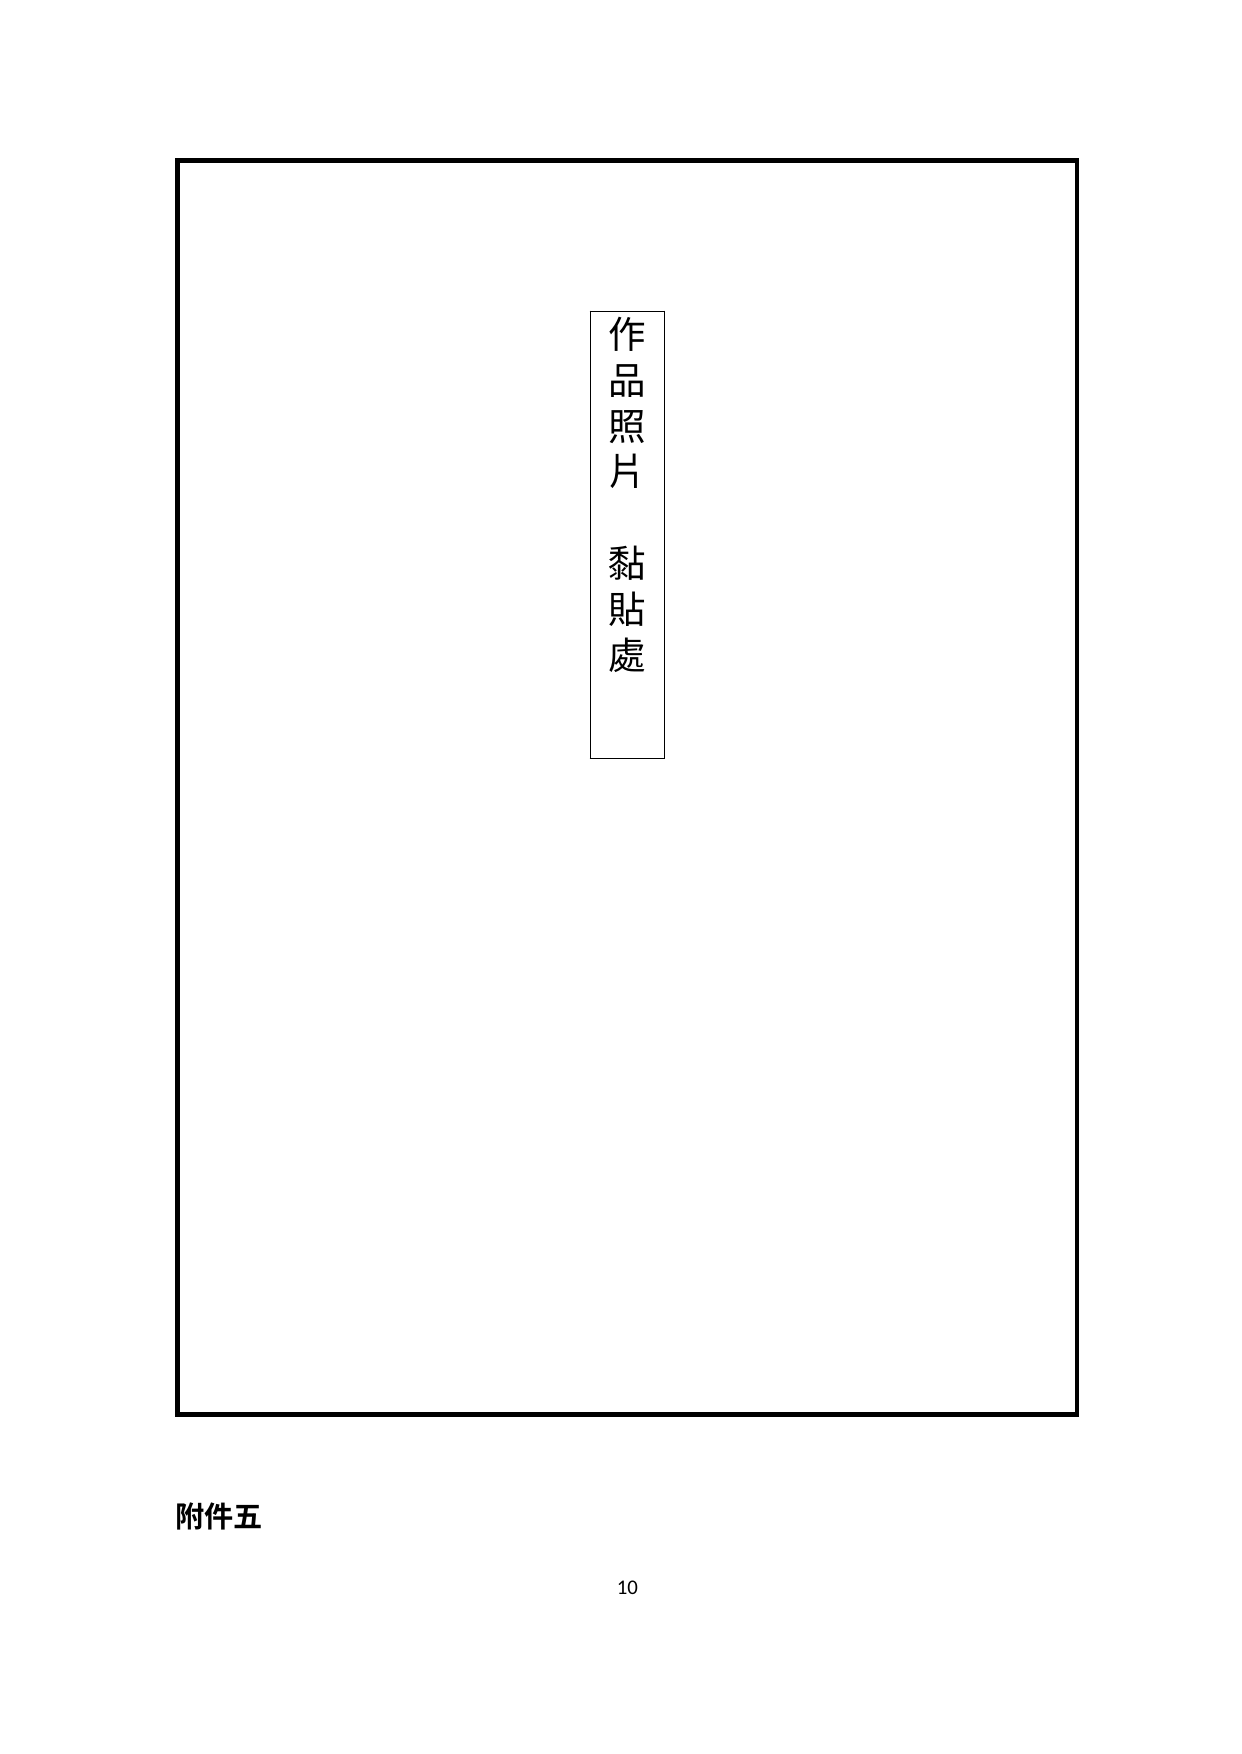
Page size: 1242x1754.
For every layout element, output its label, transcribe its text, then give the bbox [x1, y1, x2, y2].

table_header [180, 163, 1075, 1412]
table_header 作 品 照片 黏貼處 [591, 312, 664, 758]
text 附件五 [175, 1496, 1079, 1535]
